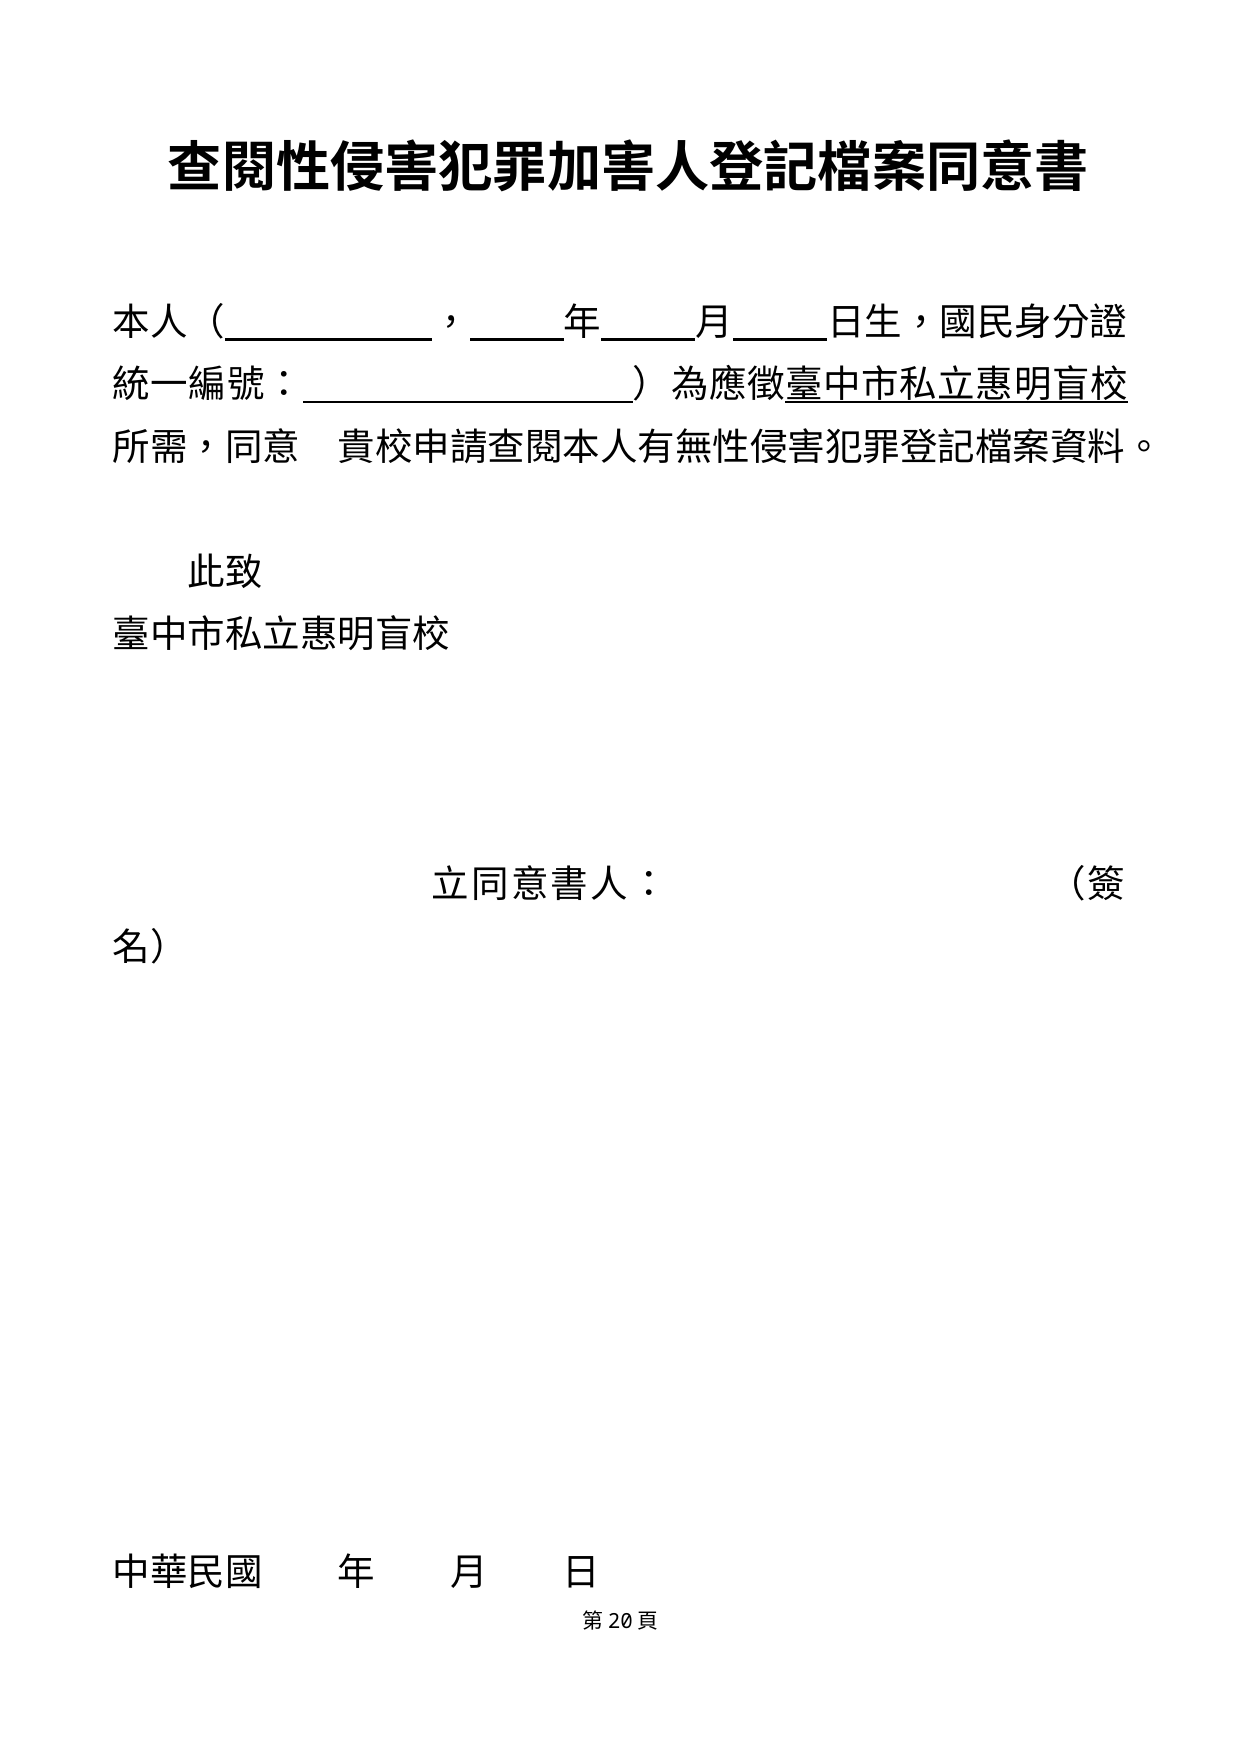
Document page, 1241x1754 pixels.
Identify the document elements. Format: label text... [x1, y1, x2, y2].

text 本人（ ， 年 月 日生，國民身分證統一編號： ）為應徵臺中市私立惠明盲校所需，同意 貴校申請查閱本人有無性侵害犯罪登記檔案資料。 [112, 277, 1128, 464]
text 查閱性侵害犯罪加害人登記檔案同意書 [112, 89, 1144, 214]
text 中華民國 年 月 日 [112, 1527, 1128, 1589]
text 此致 [112, 527, 1128, 589]
text 立同意書人： （簽名） [112, 839, 1128, 964]
text 臺中市私立惠明盲校 [112, 589, 1128, 652]
